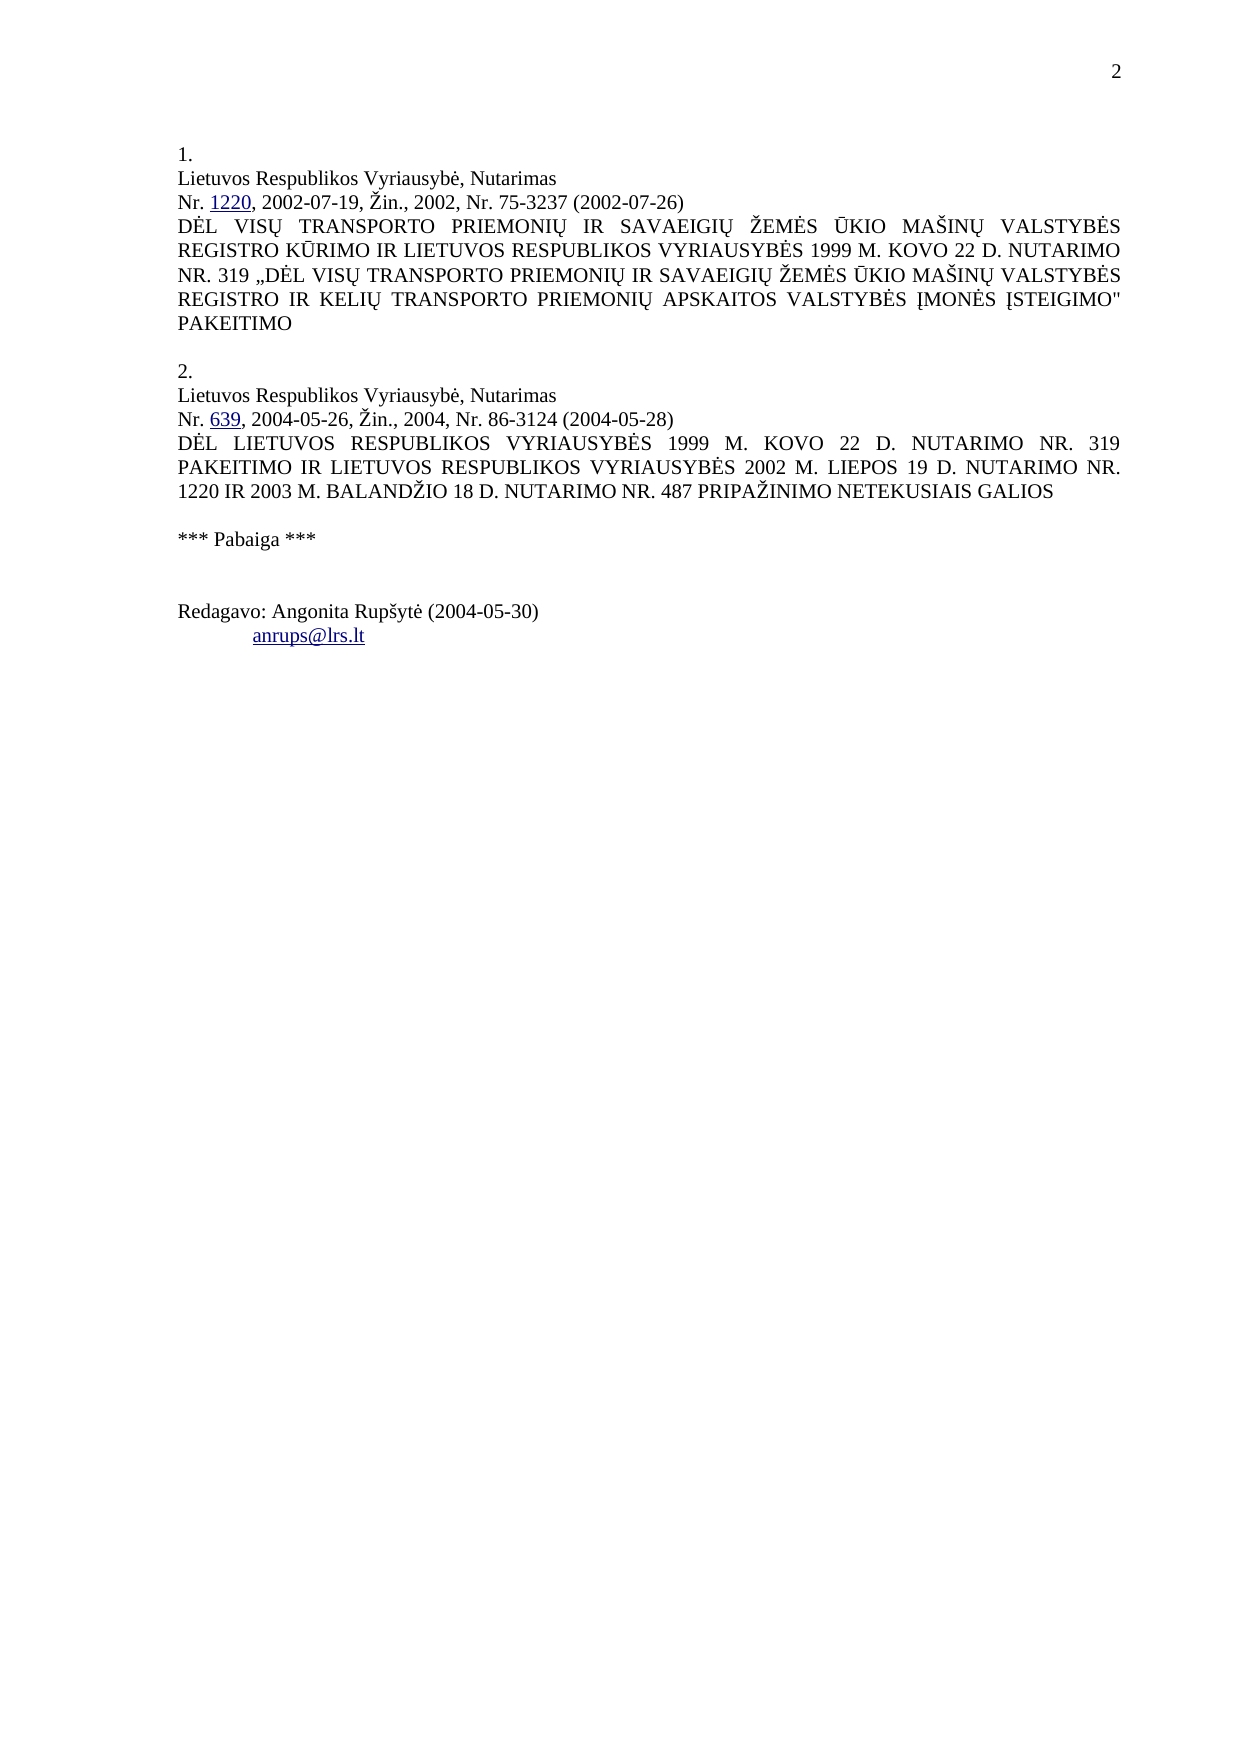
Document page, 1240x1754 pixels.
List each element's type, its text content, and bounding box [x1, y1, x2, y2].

text anrups@lrs.lt [177, 623, 1122, 647]
text Nr. 639, 2004-05-26, Žin., 2004, Nr. 86-3124 (2004-05-28) [177, 407, 1122, 431]
text Lietuvos Respublikos Vyriausybė, Nutarimas [177, 383, 1122, 407]
text *** Pabaiga *** [177, 527, 1122, 551]
text Lietuvos Respublikos Vyriausybė, Nutarimas [177, 166, 1122, 190]
text DĖL LIETUVOS RESPUBLIKOS VYRIAUSYBĖS 1999 M. KOVO 22 D. NUTARIMO NR. 319 PAKEITIMO IR LIETUVOS RESPUBLIKOS VYRIAUSYBĖS 2002 M. LIEPOS 19 D. NUTARIMO NR. 1220 IR 2003 M. BALANDŽIO 18 D. NUTARIMO NR. 487 PRIPAŽINIMO NETEKUSIAIS GALIOS [177, 431, 1122, 503]
text 2. [177, 359, 1122, 383]
text Nr. 1220, 2002-07-19, Žin., 2002, Nr. 75-3237 (2002-07-26) [177, 190, 1122, 214]
text 1. [177, 142, 1122, 166]
text DĖL VISŲ TRANSPORTO PRIEMONIŲ IR SAVAEIGIŲ ŽEMĖS ŪKIO MAŠINŲ VALSTYBĖS REGISTRO KŪRIMO IR LIETUVOS RESPUBLIKOS VYRIAUSYBĖS 1999 M. KOVO 22 D. NUTARIMO NR. 319 „DĖL VISŲ TRANSPORTO PRIEMONIŲ IR SAVAEIGIŲ ŽEMĖS ŪKIO MAŠINŲ VALSTYBĖS REGISTRO IR KELIŲ TRANSPORTO PRIEMONIŲ APSKAITOS VALSTYBĖS ĮMONĖS ĮSTEIGIMO" PAKEITIMO [177, 214, 1122, 335]
text Redagavo: Angonita Rupšytė (2004-05-30) [177, 599, 1122, 623]
